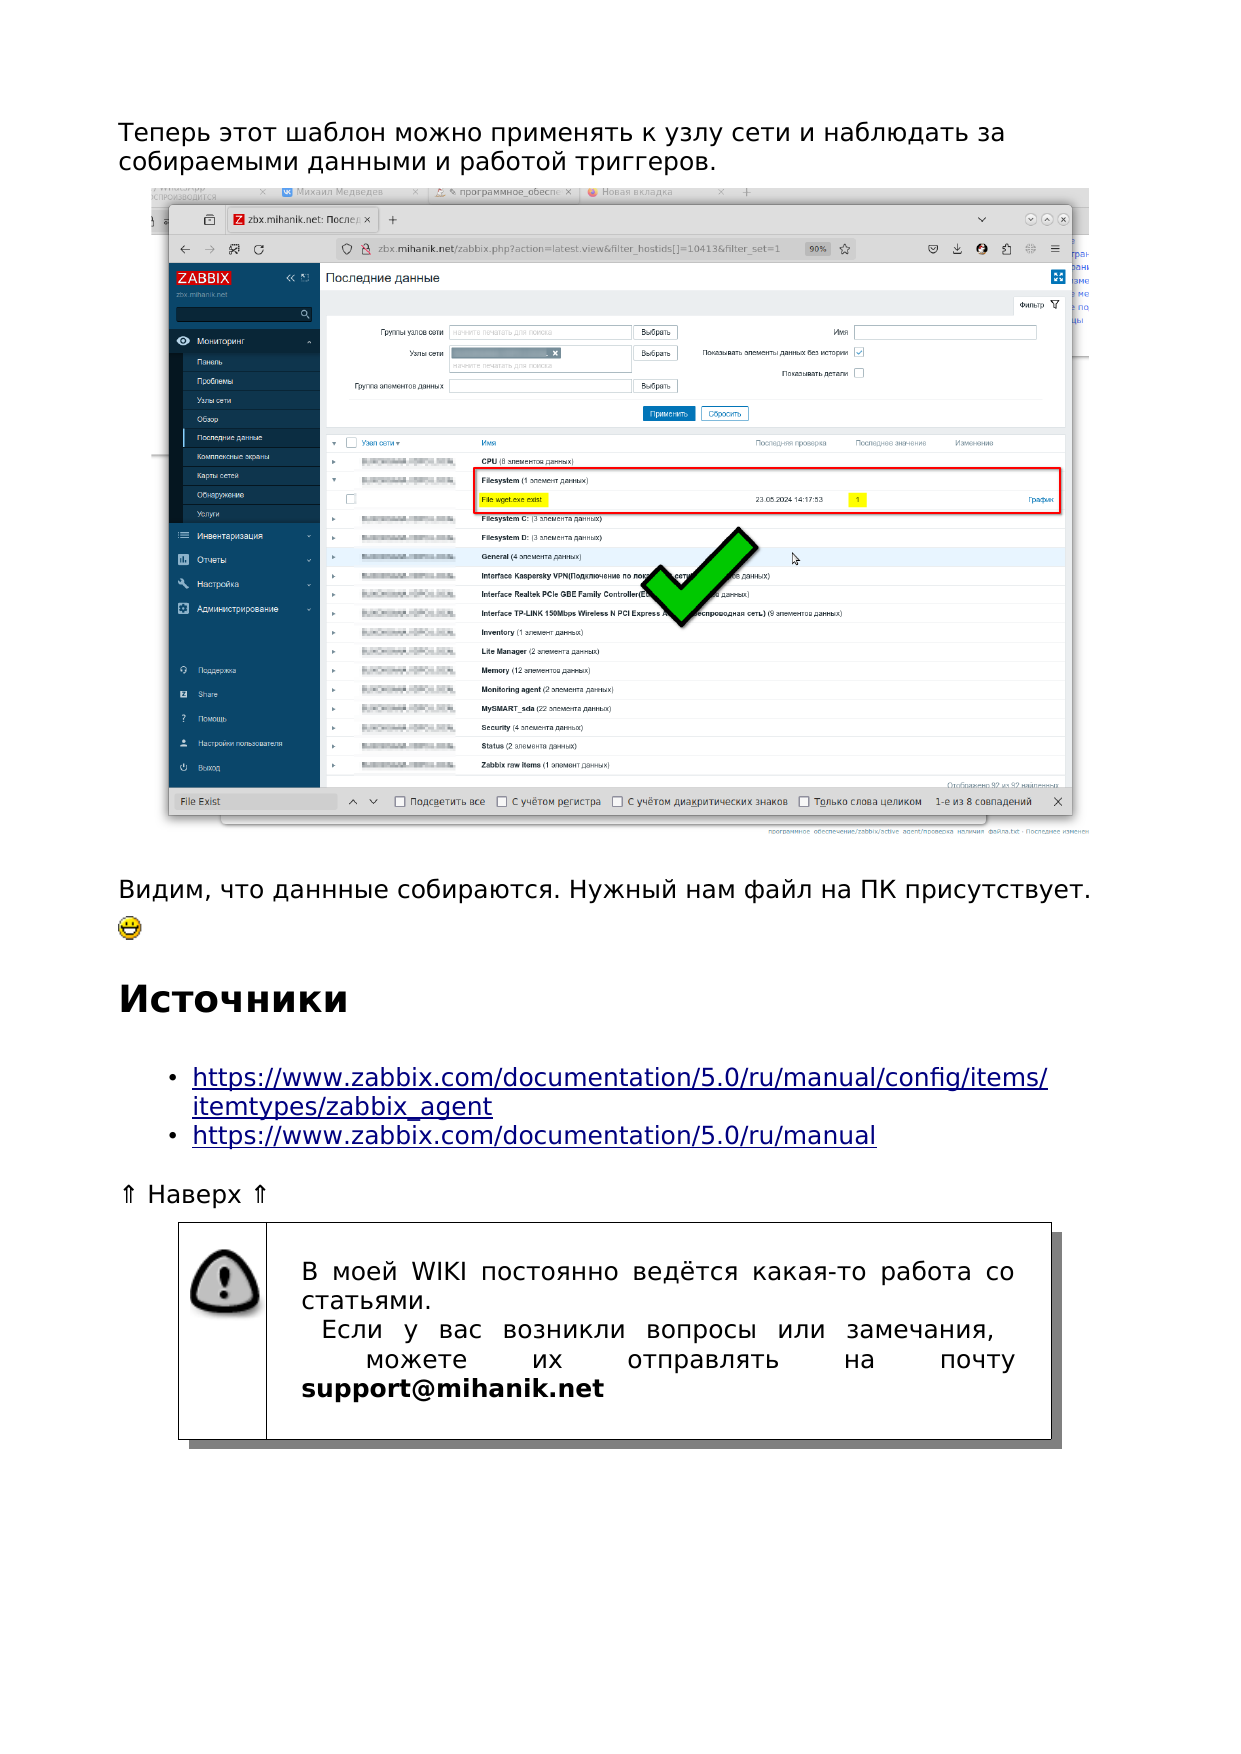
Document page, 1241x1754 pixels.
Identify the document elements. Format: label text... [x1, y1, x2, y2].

picture [118, 916, 142, 940]
table_header [179, 1223, 266, 1438]
subtitle Источники [118, 977, 1122, 1021]
list https://www.zabbix.com/documentation/5.0/ru/manual [177, 1121, 1122, 1151]
text Теперь этот шаблон можно применять к узлу сети и наблюдать за собираемыми данными и работой триггеров. [118, 118, 1122, 176]
text Видим, что даннные собираются. Нужный нам файл на ПК присутствует. [118, 875, 1122, 904]
picture [190, 1245, 266, 1321]
picture [151, 188, 1089, 834]
text ⇑ Наверх ⇑ [118, 1180, 1122, 1209]
list https://www.zabbix.com/documentation/5.0/ru/manual/config/items/itemtypes/zabbix_agent [177, 1063, 1122, 1121]
table_header В моей WIKI постоянно ведётся какая-то работа со статьями. Если у вас возникли вопросы или замечания, можете их отправлять на почту support@mihanik.net [267, 1223, 1051, 1438]
